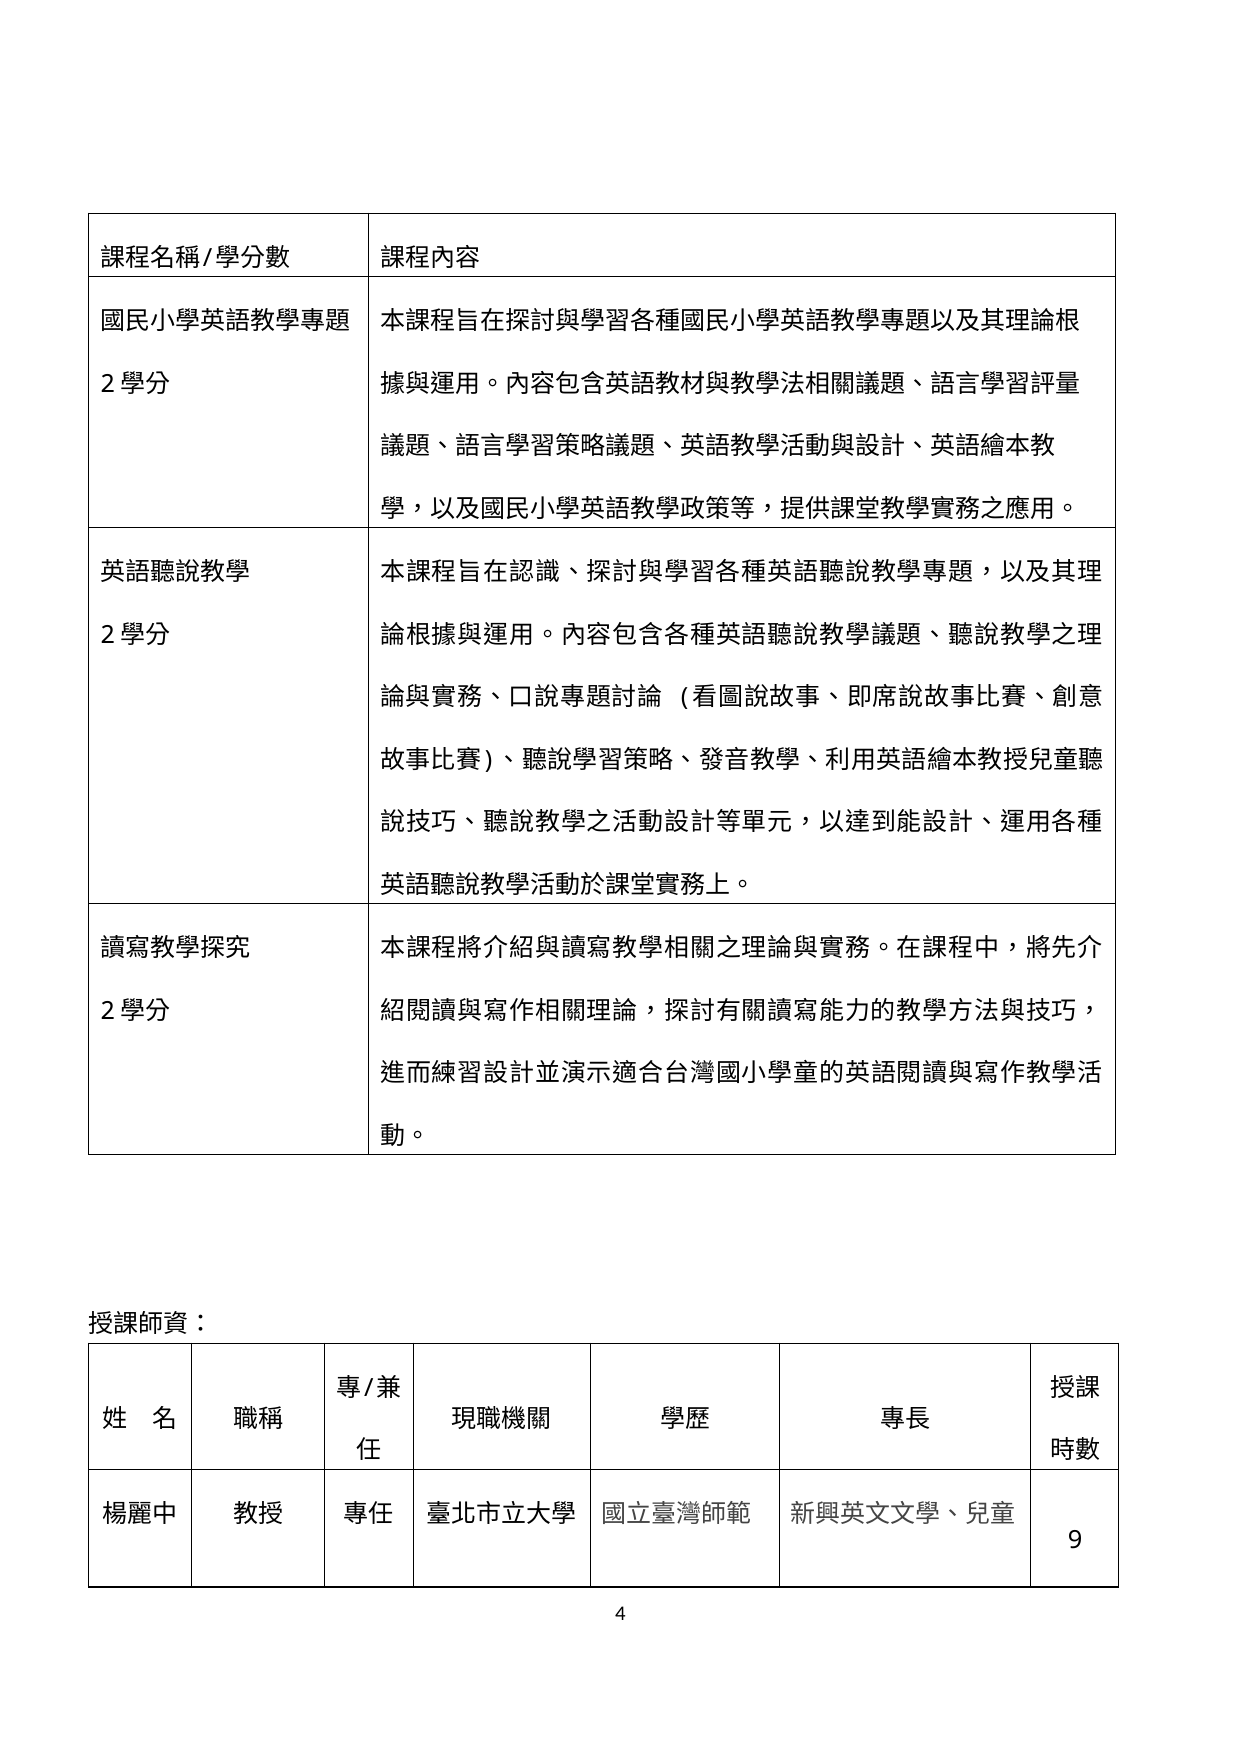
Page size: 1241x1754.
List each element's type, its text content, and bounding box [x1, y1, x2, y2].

table_cell 本課程旨在認識、探討與學習各種英語聽說教學專題，以及其理論根據與運用。內容包含各種英語聽說教學議題、聽說教學之理論與實務、口說專題討論 (看圖說故事、即席說故事比賽、創意故事比賽)、聽說學習策略、發音教學、利用英語繪本教授兒童聽說技巧、聽說教學之活動設計等單元，以達到能設計、運用各種英語聽說教學活動於課堂實務上。 [369, 528, 1115, 903]
table_cell 專任 [325, 1470, 413, 1586]
table_cell 9 [1031, 1470, 1118, 1586]
table_cell 楊麗中 [89, 1470, 191, 1586]
table_header 職稱 [192, 1344, 324, 1469]
table_cell 臺北市立大學 [414, 1470, 590, 1586]
table_header 學歷 [591, 1344, 779, 1469]
table_cell 本課程將介紹與讀寫教學相關之理論與實務。在課程中，將先介紹閱讀與寫作相關理論，探討有關讀寫能力的教學方法與技巧，進而練習設計並演示適合台灣國小學童的英語閱讀與寫作教學活動。 [369, 904, 1115, 1154]
table_cell 教授 [192, 1470, 324, 1586]
table_header 姓 名 [89, 1344, 191, 1469]
table_header 專/兼任 [325, 1344, 413, 1469]
table_cell 本課程旨在探討與學習各種國民小學英語教學專題以及其理論根據與運用。內容包含英語教材與教學法相關議題、語言學習評量議題、語言學習策略議題、英語教學活動與設計、英語繪本教學，以及國民小學英語教學政策等，提供課堂教學實務之應用。 [369, 277, 1115, 527]
table_header 現職機關 [414, 1344, 590, 1469]
table_cell 新興英文文學、兒童文學與閱讀、英語圖文書研究 [780, 1470, 1030, 1586]
table_header 授課時數 [1031, 1344, 1118, 1469]
table_cell 英語聽說教學 2學分 [89, 528, 368, 903]
table_header 課程內容 [369, 214, 1115, 276]
table_cell 讀寫教學探究 2學分 [89, 904, 368, 1154]
table_header 課程名稱/學分數 [89, 214, 368, 276]
text 授課師資： [89, 1280, 1152, 1343]
table_header 專長 [780, 1344, 1030, 1469]
table_cell 國立臺灣師範大學英語研究所文學博士 [591, 1470, 779, 1586]
table_cell 國民小學英語教學專題 2學分 [89, 277, 368, 527]
